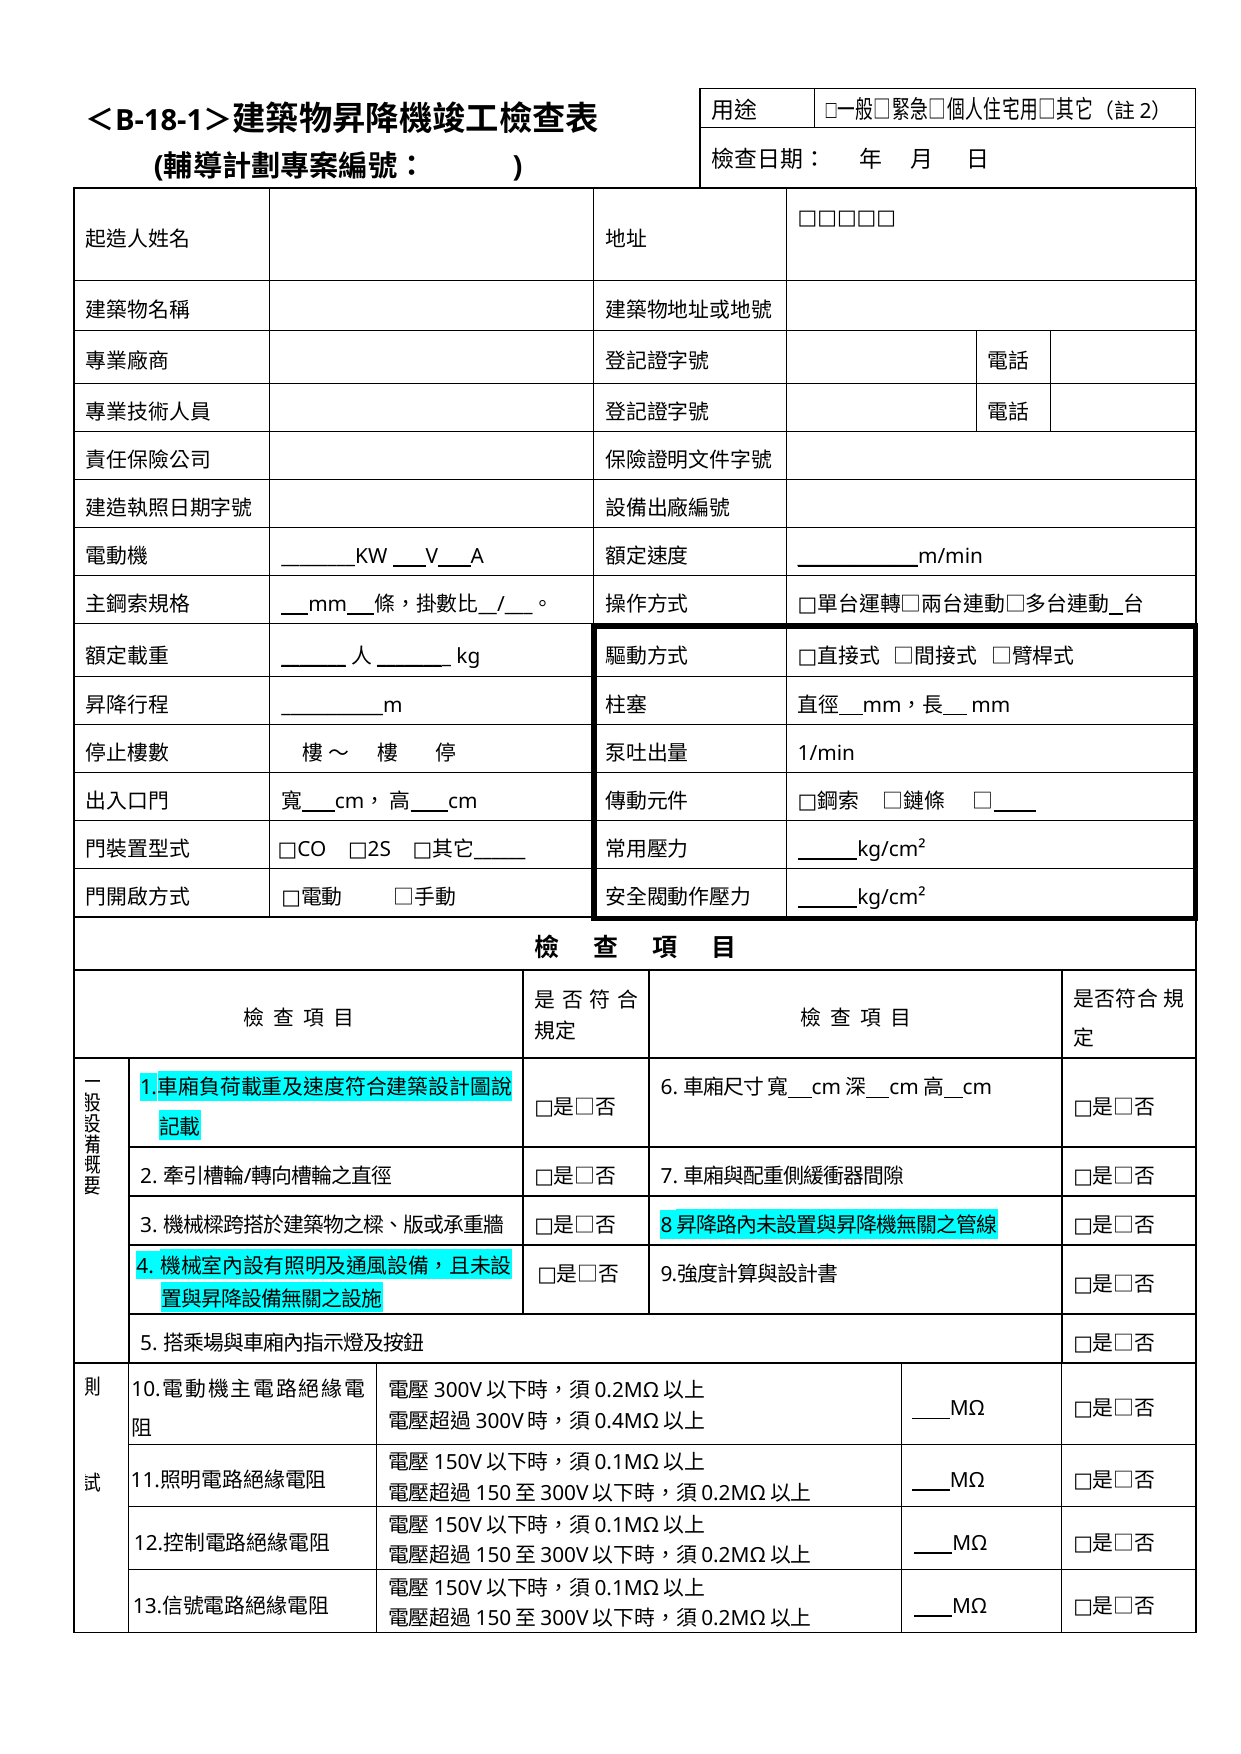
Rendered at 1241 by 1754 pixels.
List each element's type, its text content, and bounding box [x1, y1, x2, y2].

table_cell □是□否 [1063, 1059, 1195, 1146]
table_header 用途 [701, 89, 814, 127]
table_cell [270, 281, 593, 330]
table_cell 安全閥動作壓力 [597, 869, 786, 916]
table_cell 柱塞 [597, 677, 786, 724]
table_cell [1051, 331, 1195, 383]
table_cell 寬 cm， 高 cm [270, 773, 591, 820]
table_cell MΩ [902, 1364, 1061, 1443]
table_cell [270, 331, 593, 383]
table_cell 檢查日期： 年 月 日 [701, 128, 1195, 187]
table_header ＜B-18-1＞建築物昇降機竣工檢查表 (輔導計劃專案編號： ) [74, 88, 699, 187]
table_cell 4. 機械室內設有照明及通風設備，且未設置與昇降設備無關之設施 [130, 1246, 522, 1313]
table_cell □是□否 [1063, 1148, 1195, 1195]
table_cell 是否符合 規 定 [1063, 971, 1195, 1057]
table_cell 昇降行程 [75, 677, 269, 724]
table_cell □CO □2S □其它______ [270, 821, 591, 868]
table_cell kg/cm² [787, 869, 1193, 916]
table_cell [270, 189, 593, 279]
table_cell [787, 281, 1195, 330]
table_cell 責任保險公司 [75, 432, 269, 479]
table_cell ________KW V A [270, 528, 593, 575]
table_cell 操作方式 [594, 576, 786, 623]
table_cell 建築物地址或地號 [594, 281, 786, 330]
table_cell 電壓150V以下時，須0.1MΩ以上 電壓超過150至300V以下時，須0.2MΩ以上 [377, 1570, 901, 1632]
table_cell 門裝置型式 [75, 821, 269, 868]
table_cell 8昇降路內未設置與昇降機無關之管線 [650, 1197, 1061, 1244]
table_cell 11.照明電路絕緣電阻 [129, 1445, 376, 1506]
table_cell 出入口門 [75, 773, 269, 820]
table_cell 電話 [977, 384, 1050, 431]
table_cell 驅動方式 [597, 629, 786, 676]
table_cell 專業技術人員 [75, 384, 269, 431]
table_cell [270, 384, 593, 431]
table_cell 直徑 mm，長 mm [787, 677, 1193, 724]
table_cell □是□否 [1063, 1246, 1195, 1313]
table_cell 是否符合 規定 [524, 971, 648, 1057]
table_cell 建築物名稱 [75, 281, 269, 330]
table_cell 電壓300V以下時，須0.2MΩ以上 電壓超過300V時，須0.4MΩ以上 [377, 1364, 901, 1443]
table_cell 主鋼索規格 [75, 576, 269, 623]
table_cell _____________m/min [787, 528, 1195, 575]
table_cell 電話 [977, 331, 1050, 383]
table_cell [787, 331, 976, 383]
table_cell 12.控制電路絕緣電阻 [129, 1507, 376, 1569]
table_cell _______ 人 ________ kg [270, 624, 591, 676]
table_cell [787, 480, 1195, 527]
table_header □一般□緊急□個人住宅用□其它（註2） [815, 89, 1195, 127]
table_cell [270, 480, 593, 527]
table_cell 10.電動機主電路絕緣電阻 [129, 1364, 376, 1443]
table_cell 6. 車廂尺寸 寬 cm深 cm高 cm [650, 1059, 1061, 1146]
table_cell 設備出廠編號 [594, 480, 786, 527]
table_cell □是□否 [524, 1059, 648, 1146]
table_cell 1/min [787, 725, 1193, 772]
table_cell 5. 搭乘場與車廂內指示燈及按鈕 [130, 1315, 1061, 1362]
table_cell □是□否 [524, 1197, 648, 1244]
table_cell □是□否 [1063, 1197, 1195, 1244]
table_cell 地址 [594, 189, 786, 279]
table_cell 7. 車廂與配重側緩衝器間隙 [650, 1148, 1061, 1195]
table_cell □鋼索 □鏈條 □ [787, 773, 1193, 820]
table_cell □是□否 [1063, 1315, 1195, 1362]
table_cell 1.車廂負荷載重及速度符合建築設計圖說記載 [130, 1059, 522, 1146]
table_cell kg/cm² [787, 821, 1193, 868]
table_cell 檢 查 項 目 [75, 971, 522, 1057]
table_cell mm 條，掛數比__/___。 [270, 576, 593, 623]
table_cell [787, 432, 1195, 479]
table_cell [270, 432, 593, 479]
table_cell 起造人姓名 [75, 189, 269, 279]
table_cell □是□否 [1062, 1507, 1195, 1569]
table_cell 2. 牽引槽輪/轉向槽輪之直徑 [130, 1148, 522, 1195]
table_cell □是□否 [1062, 1364, 1195, 1443]
table_cell 電壓150V以下時，須0.1MΩ以上 電壓超過150至300V以下時，須0.2MΩ以上 [377, 1445, 901, 1506]
table_cell □是□否 [1062, 1445, 1195, 1506]
table_cell 測 試 [75, 1364, 128, 1632]
table_cell 3. 機械樑跨搭於建築物之樑、版或承重牆 [130, 1197, 522, 1244]
table_cell 專業廠商 [75, 331, 269, 383]
table_cell 額定載重 [75, 624, 269, 676]
table_cell □直接式 □間接式 □臂桿式 [787, 629, 1193, 676]
table_cell ___________m [270, 677, 591, 724]
table_cell □是□否 [1062, 1570, 1195, 1632]
table_cell □是□否 [524, 1246, 648, 1313]
table_cell 13.信號電路絕緣電阻 [129, 1570, 376, 1632]
table_cell 檢 查 項 目 [650, 971, 1061, 1057]
table_cell 保險證明文件字號 [594, 432, 786, 479]
table_cell [787, 384, 976, 431]
table_cell □單台運轉□兩台連動□多台連動 台 [787, 576, 1195, 623]
table_cell 泵吐出量 [597, 725, 786, 772]
table_cell 常用壓力 [597, 821, 786, 868]
table_cell 門開啟方式 [75, 869, 269, 916]
table_cell 額定速度 [594, 528, 786, 575]
table_cell 電動機 [75, 528, 269, 575]
table_cell 停止樓數 [75, 725, 269, 772]
table_cell □電動 □手動 [270, 869, 591, 916]
table_cell □是□否 [524, 1148, 648, 1195]
table_cell 登記證字號 [594, 331, 786, 383]
table_cell MΩ [902, 1445, 1061, 1506]
table_cell 傳動元件 [597, 773, 786, 820]
table_cell 檢 查 項 目 [75, 918, 1195, 968]
table_cell 樓 ～ 樓 停 [270, 725, 591, 772]
table_cell 9.強度計算與設計書 [650, 1246, 1061, 1313]
table_cell 電壓150V以下時，須0.1MΩ以上 電壓超過150至300V以下時，須0.2MΩ以上 [377, 1507, 901, 1569]
table_cell MΩ [902, 1570, 1061, 1632]
table_cell 建造執照日期字號 [75, 480, 269, 527]
table_cell 一般設備概要 [75, 1059, 128, 1362]
table_cell MΩ [902, 1507, 1061, 1569]
table_cell [1051, 384, 1195, 431]
table_cell □□□□□ [787, 189, 1195, 279]
table_cell 登記證字號 [594, 384, 786, 431]
